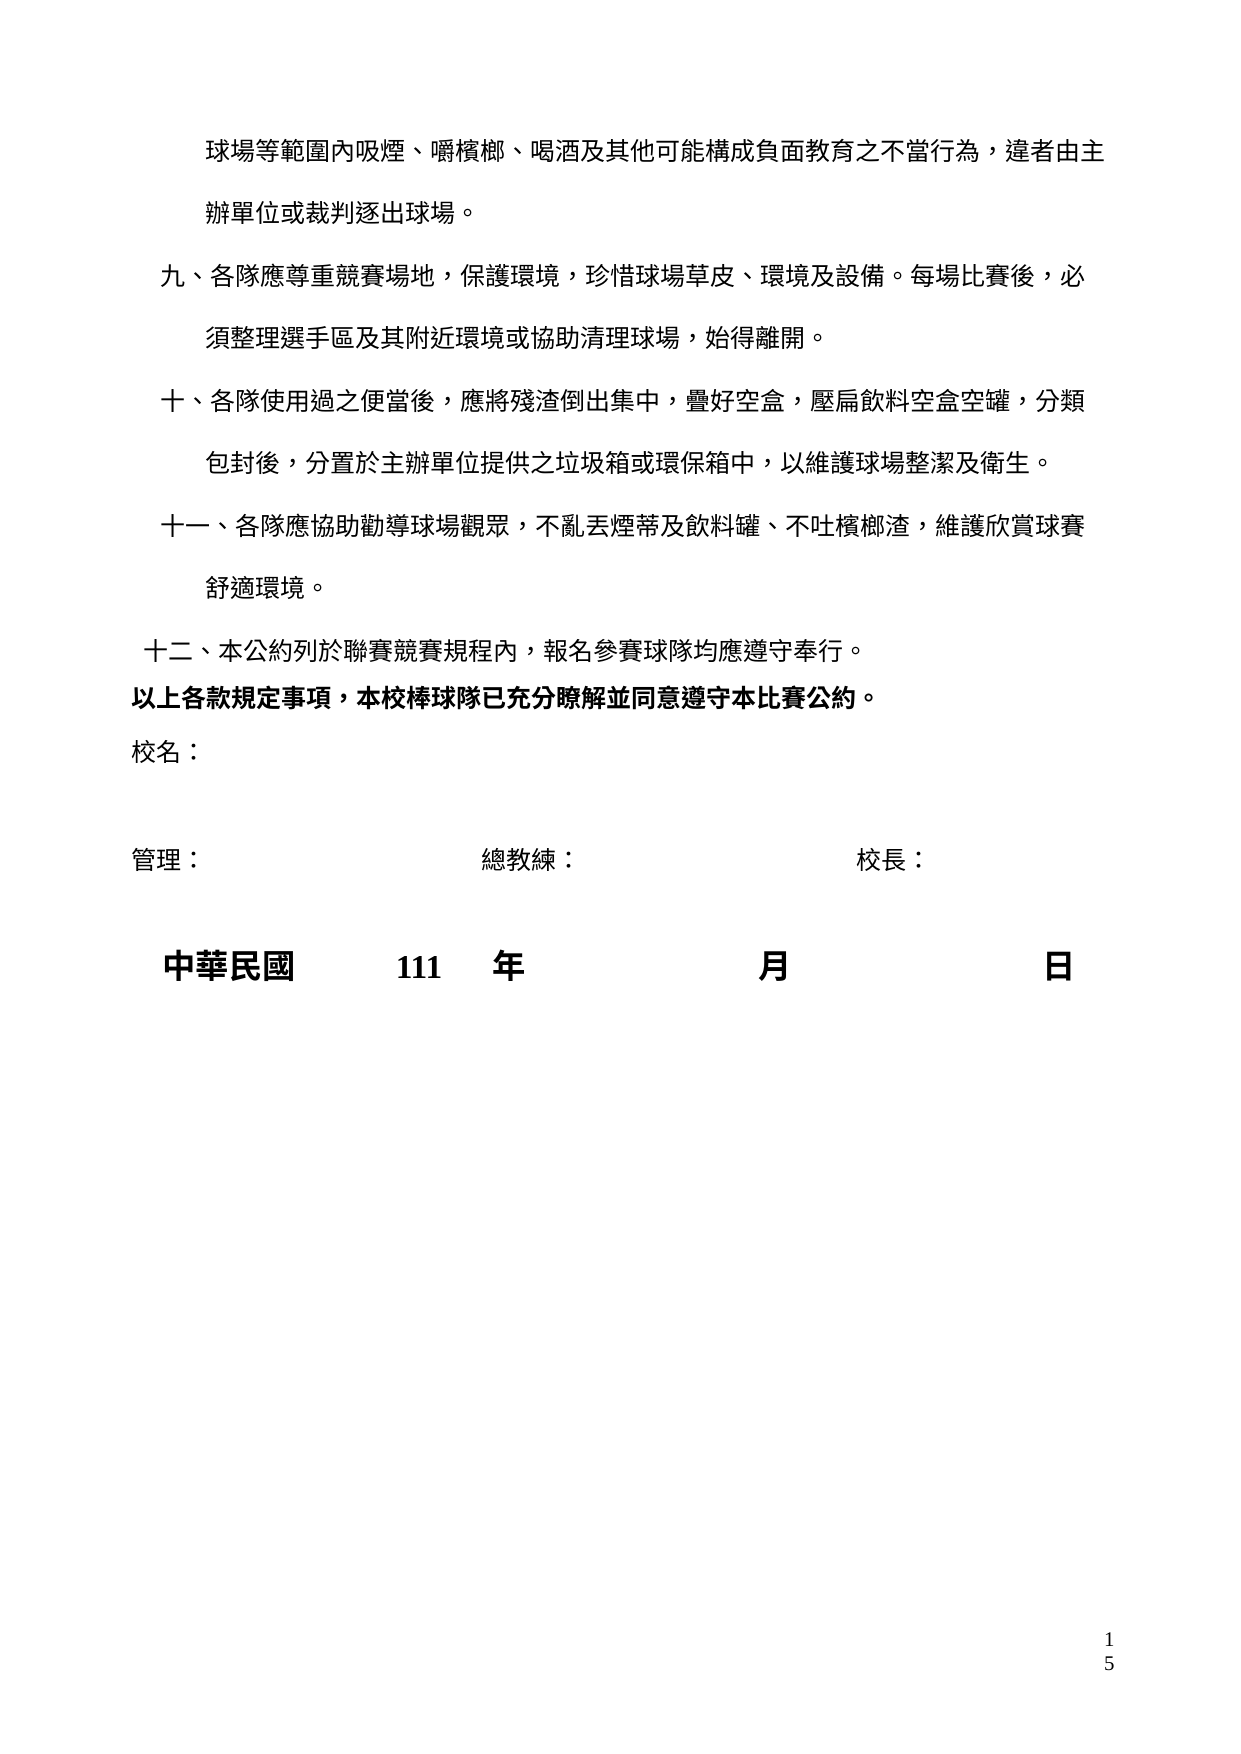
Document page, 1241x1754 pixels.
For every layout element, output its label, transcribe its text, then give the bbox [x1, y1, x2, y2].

text 十、各隊使用過之便當後，應將殘渣倒出集中，疊好空盒，壓扁飲料空盒空罐，分類包封後，分置於主辦單位提供之垃圾箱或環保箱中，以維護球場整潔及衛生。 [161, 358, 1106, 483]
text 九、各隊應尊重競賽場地，保護環境，珍惜球場草皮、環境及設備。每場比賽後，必須整理選手區及其附近環境或協助清理球場，始得離開。 [161, 233, 1106, 358]
text 校名： [131, 735, 1106, 768]
text 十二、本公約列於聯賽競賽規程內，報名參賽球隊均應遵守奉行。 [131, 608, 1106, 670]
text 以上各款規定事項，本校棒球隊已充分瞭解並同意遵守本比賽公約。 [131, 681, 1106, 714]
text 管理： 總教練： 校長： [131, 843, 1106, 876]
text 中華民國 111 年 月 日 [131, 951, 1106, 985]
text 十一、各隊應協助勸導球場觀眾，不亂丟煙蒂及飲料罐、不吐檳榔渣，維護欣賞球賽舒適環境。 [161, 483, 1106, 608]
text 球場等範圍內吸煙、嚼檳榔、喝酒及其他可能構成負面教育之不當行為，違者由主辦單位或裁判逐出球場。 [161, 108, 1106, 233]
